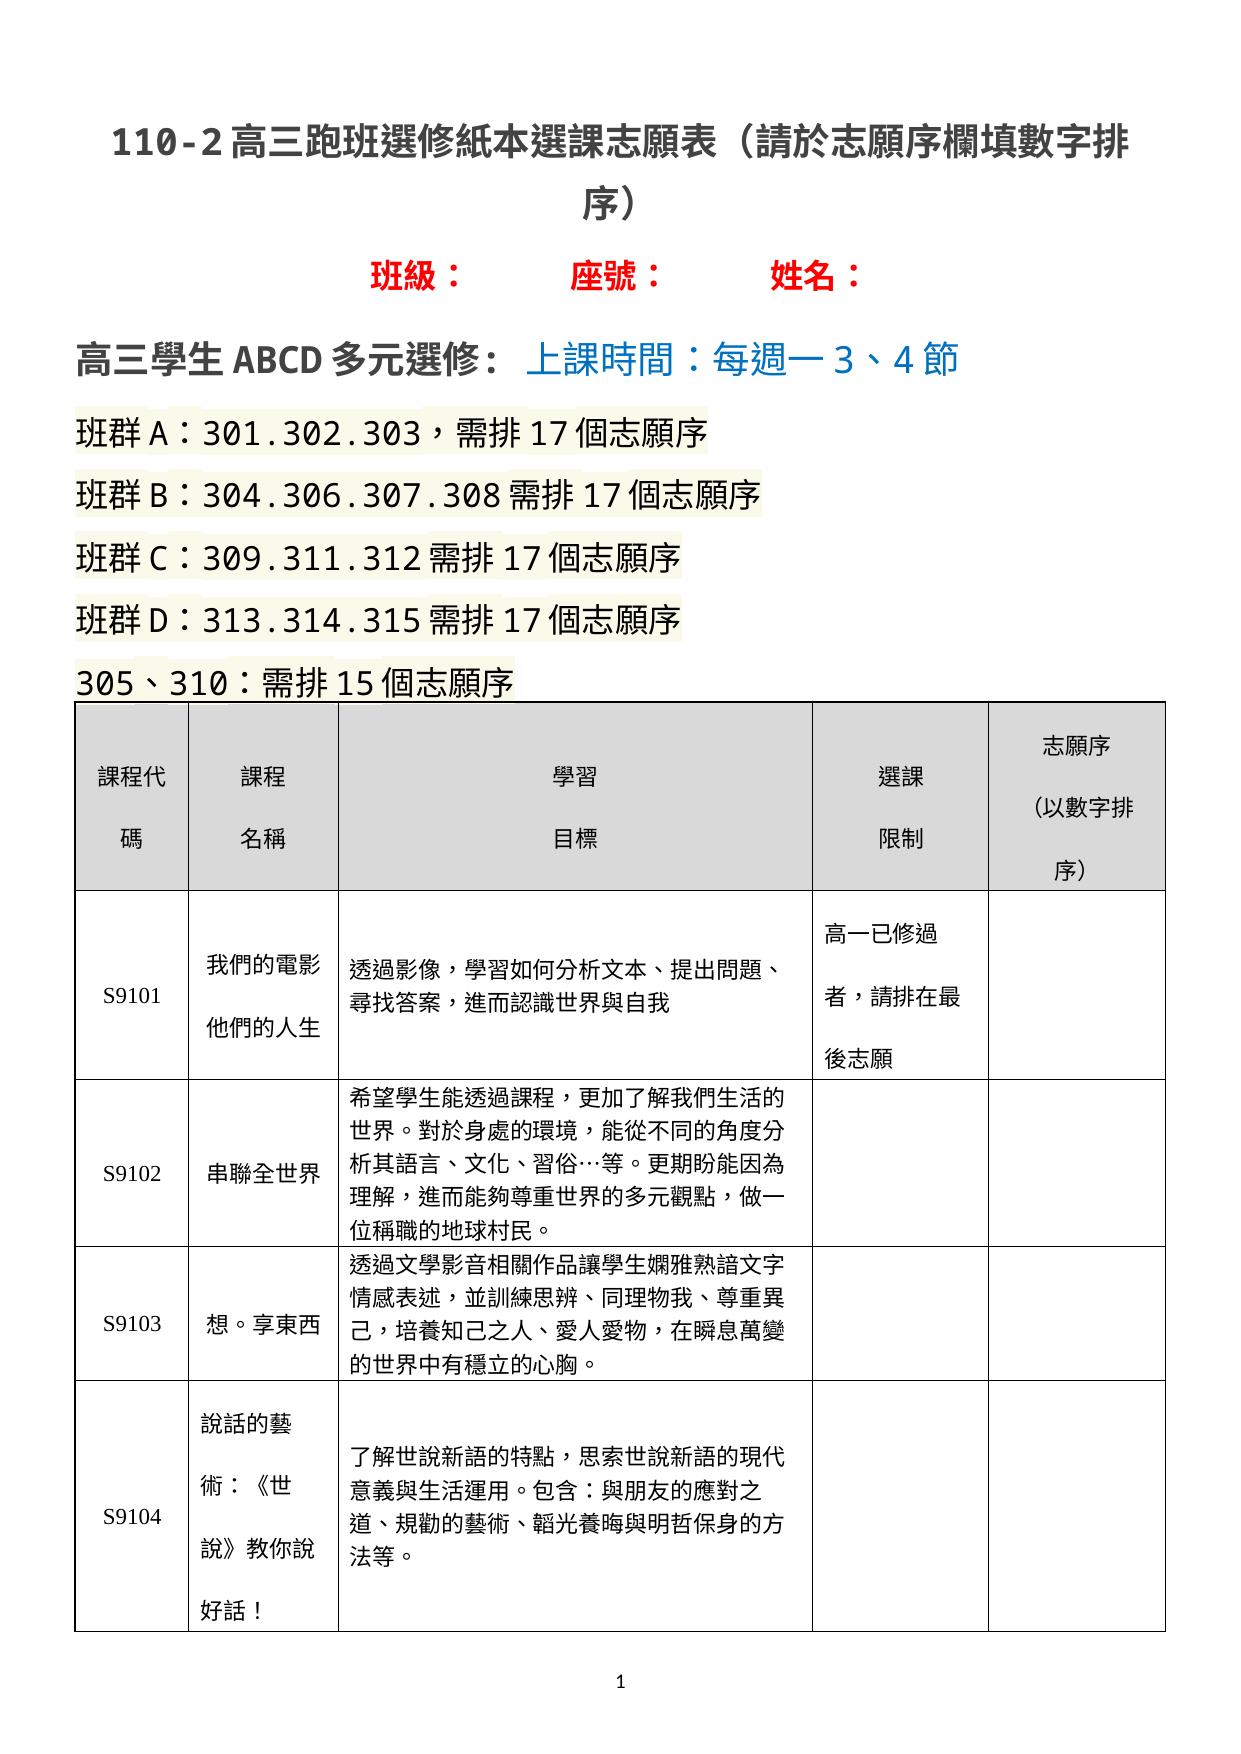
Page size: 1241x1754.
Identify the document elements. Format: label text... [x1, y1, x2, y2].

table_header 課程代碼 [76, 703, 188, 890]
table_cell 希望學生能透過課程，更加了解我們生活的世界。對於身處的環境，能從不同的角度分析其語言、文化、習俗…等。更期盼能因為理解，進而能夠尊重世界的多元觀點，做一位稱職的地球村民。 [339, 1080, 812, 1246]
table_cell 了解世說新語的特點，思索世說新語的現代意義與生活運用。包含：與朋友的應對之道、規勸的藝術、韜光養晦與明哲保身的方法等。 [339, 1381, 812, 1631]
table_header 課程 名稱 [189, 703, 338, 890]
text 班群D：313.314.315需排17個志願序 [75, 576, 1165, 639]
table_cell [813, 1247, 988, 1380]
table_cell [813, 1381, 988, 1631]
table_cell [813, 1080, 988, 1246]
table_cell 想。享東西 [189, 1247, 338, 1380]
table_cell 我們的電影 他們的人生 [189, 891, 338, 1078]
text 305、310：需排15個志願序 [75, 639, 1165, 701]
text 高三學生ABCD多元選修: 上課時間：每週一3、4節 [75, 316, 1165, 378]
table_header 選課 限制 [813, 703, 988, 890]
table_cell [989, 891, 1165, 1078]
table_header 學習 目標 [339, 703, 812, 890]
text 班群A：301.302.303，需排17個志願序 [75, 389, 1165, 451]
text 班群C：309.311.312需排17個志願序 [75, 514, 1165, 576]
table_cell [989, 1080, 1165, 1246]
table_cell 透過影像，學習如何分析文本、提出問題、尋找答案，進而認識世界與自我 [339, 891, 812, 1078]
table_cell [989, 1247, 1165, 1380]
text 班級： 座號： 姓名： [75, 233, 1165, 295]
table_cell S9104 [76, 1381, 188, 1631]
text 班群B：304.306.307.308需排17個志願序 [75, 451, 1165, 514]
table_cell [989, 1381, 1165, 1631]
table_cell S9101 [76, 891, 188, 1078]
table_cell 高一已修過者，請排在最後志願 [813, 891, 988, 1078]
table_cell 透過文學影音相關作品讓學生嫻雅熟諳文字情感表述，並訓練思辨、同理物我、尊重異己，培養知己之人、愛人愛物，在瞬息萬變的世界中有穩立的心胸。 [339, 1247, 812, 1380]
table_cell 說話的藝術：《世說》教你說好話！ [189, 1381, 338, 1631]
table_header 志願序 （以數字排序） [989, 703, 1165, 890]
text 110-2高三跑班選修紙本選課志願表（請於志願序欄填數字排序） [75, 97, 1165, 222]
table_cell S9103 [76, 1247, 188, 1380]
table_cell 串聯全世界 [189, 1080, 338, 1246]
table_cell S9102 [76, 1080, 188, 1246]
